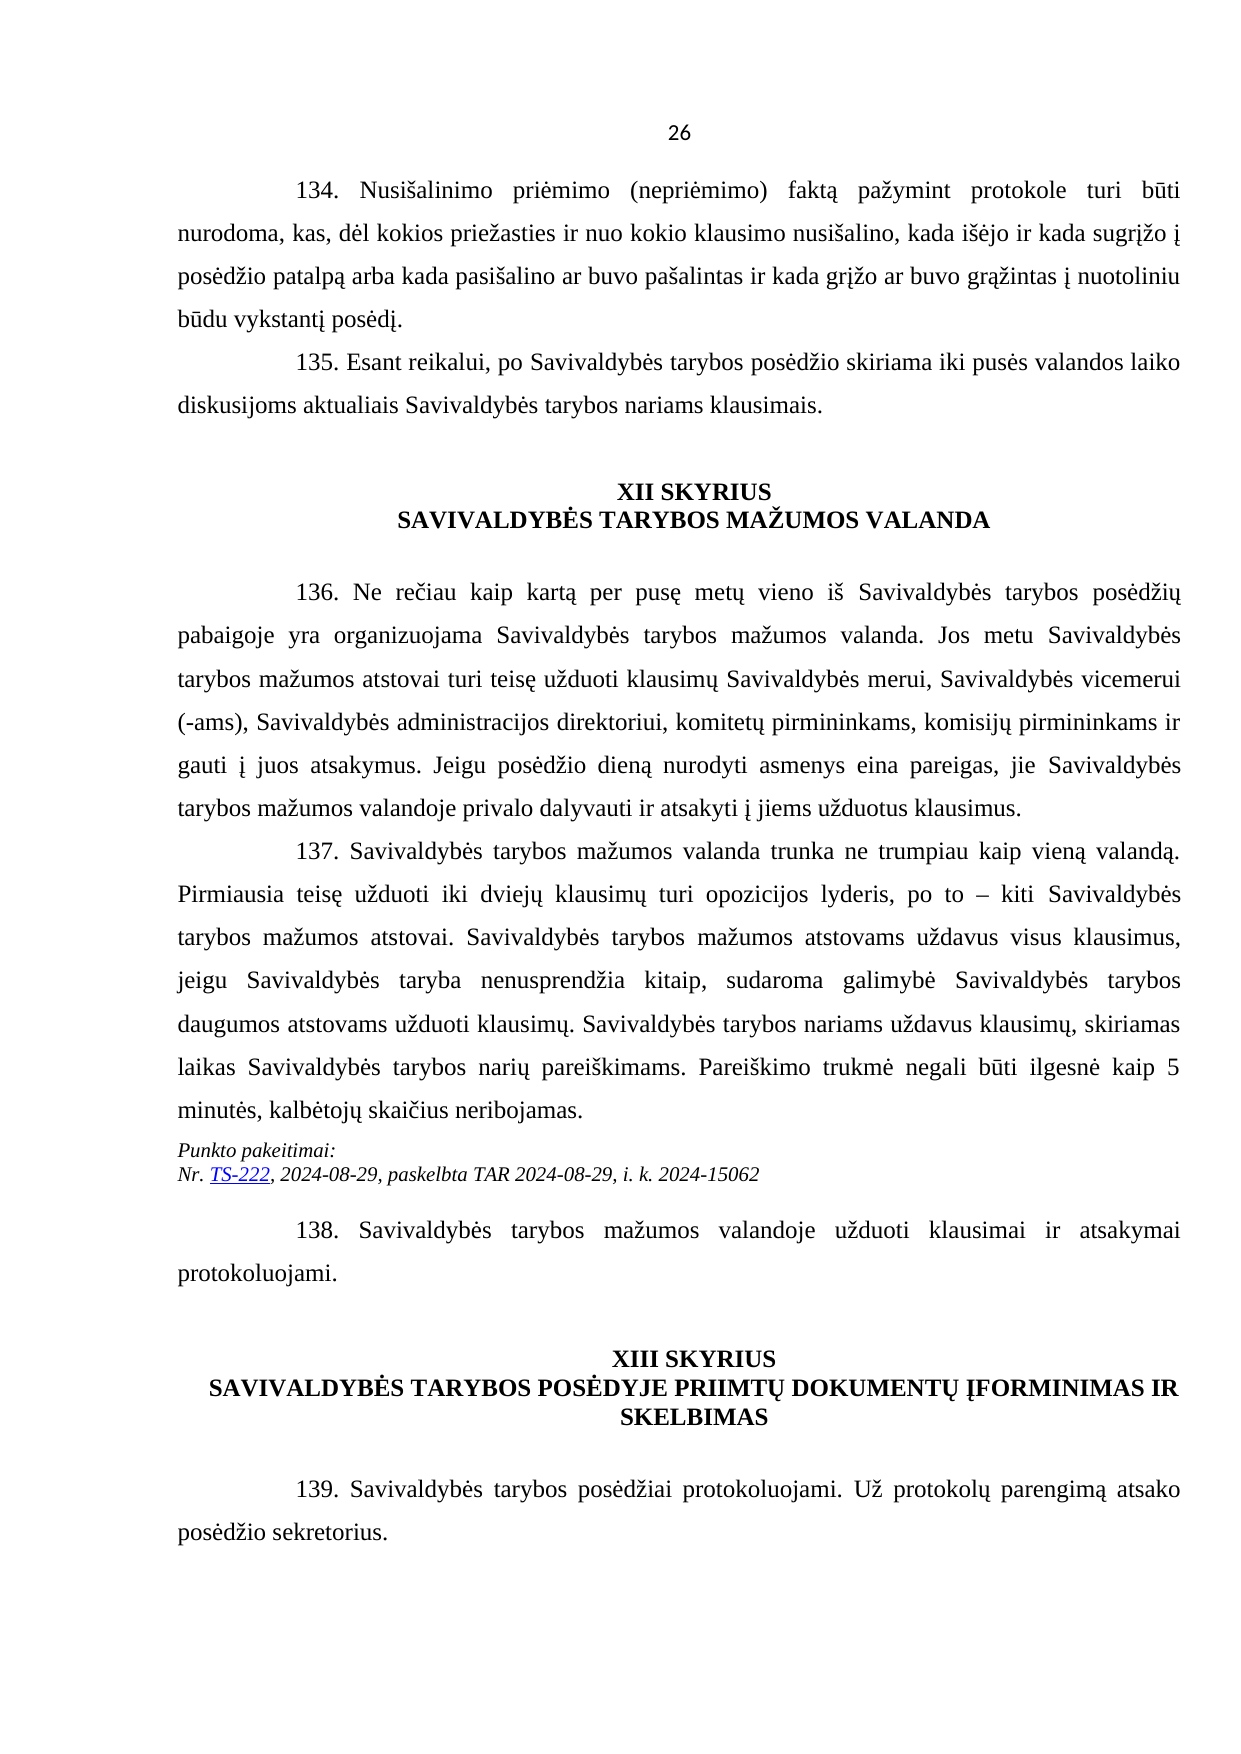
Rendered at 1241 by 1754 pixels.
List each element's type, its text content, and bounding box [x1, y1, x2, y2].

text 134. Nusišalinimo priėmimo (nepriėmimo) faktą pažymint protokole turi būti nurodoma, kas, dėl kokios priežasties ir nuo kokio klausimo nusišalino, kada išėjo ir kada sugrįžo į posėdžio patalpą arba kada pasišalino ar buvo pašalintas ir kada grįžo ar buvo grąžintas į nuotoliniu būdu vykstantį posėdį. [177, 175, 1181, 333]
text Nr. TS-222, 2024-08-29, paskelbta TAR 2024-08-29, i. k. 2024-15062 [177, 1162, 1181, 1186]
text 137. Savivaldybės tarybos mažumos valanda trunka ne trumpiau kaip vieną valandą. Pirmiausia teisę užduoti iki dviejų klausimų turi opozicijos lyderis, po to – kiti Savivaldybės tarybos mažumos atstovai. Savivaldybės tarybos mažumos atstovams uždavus visus klausimus, jeigu Savivaldybės taryba nenusprendžia kitaip, sudaroma galimybė Savivaldybės tarybos daugumos atstovams užduoti klausimų. Savivaldybės tarybos nariams uždavus klausimų, skiriamas laikas Savivaldybės tarybos narių pareiškimams. Pareiškimo trukmė negali būti ilgesnė kaip 5 minutės, kalbėtojų skaičius neribojamas. [177, 836, 1181, 1124]
text 138. Savivaldybės tarybos mažumos valandoje užduoti klausimai ir atsakymai protokoluojami. [177, 1215, 1181, 1287]
text SAVIVALDYBĖS TARYBOS POSĖDYJE PRIIMTŲ DOKUMENTŲ ĮFORMINIMAS IR SKELBIMAS [207, 1373, 1181, 1431]
text 135. Esant reikalui, po Savivaldybės tarybos posėdžio skiriama iki pusės valandos laiko diskusijoms aktualiais Savivaldybės tarybos nariams klausimais. [177, 347, 1181, 419]
text 136. Ne rečiau kaip kartą per pusę metų vieno iš Savivaldybės tarybos posėdžių pabaigoje yra organizuojama Savivaldybės tarybos mažumos valanda. Jos metu Savivaldybės tarybos mažumos atstovai turi teisę užduoti klausimų Savivaldybės merui, Savivaldybės vicemerui (-ams), Savivaldybės administracijos direktoriui, komitetų pirmininkams, komisijų pirmininkams ir gauti į juos atsakymus. Jeigu posėdžio dieną nurodyti asmenys eina pareigas, jie Savivaldybės tarybos mažumos valandoje privalo dalyvauti ir atsakyti į jiems užduotus klausimus. [177, 577, 1181, 822]
text SAVIVALDYBĖS TARYBOS MAŽUMOS VALANDA [207, 506, 1181, 534]
text XII SKYRIUS [207, 477, 1181, 506]
text XIII SKYRIUS [207, 1344, 1181, 1373]
text Punkto pakeitimai: [177, 1138, 1181, 1162]
text 139. Savivaldybės tarybos posėdžiai protokoluojami. Už protokolų parengimą atsako posėdžio sekretorius. [177, 1474, 1181, 1546]
